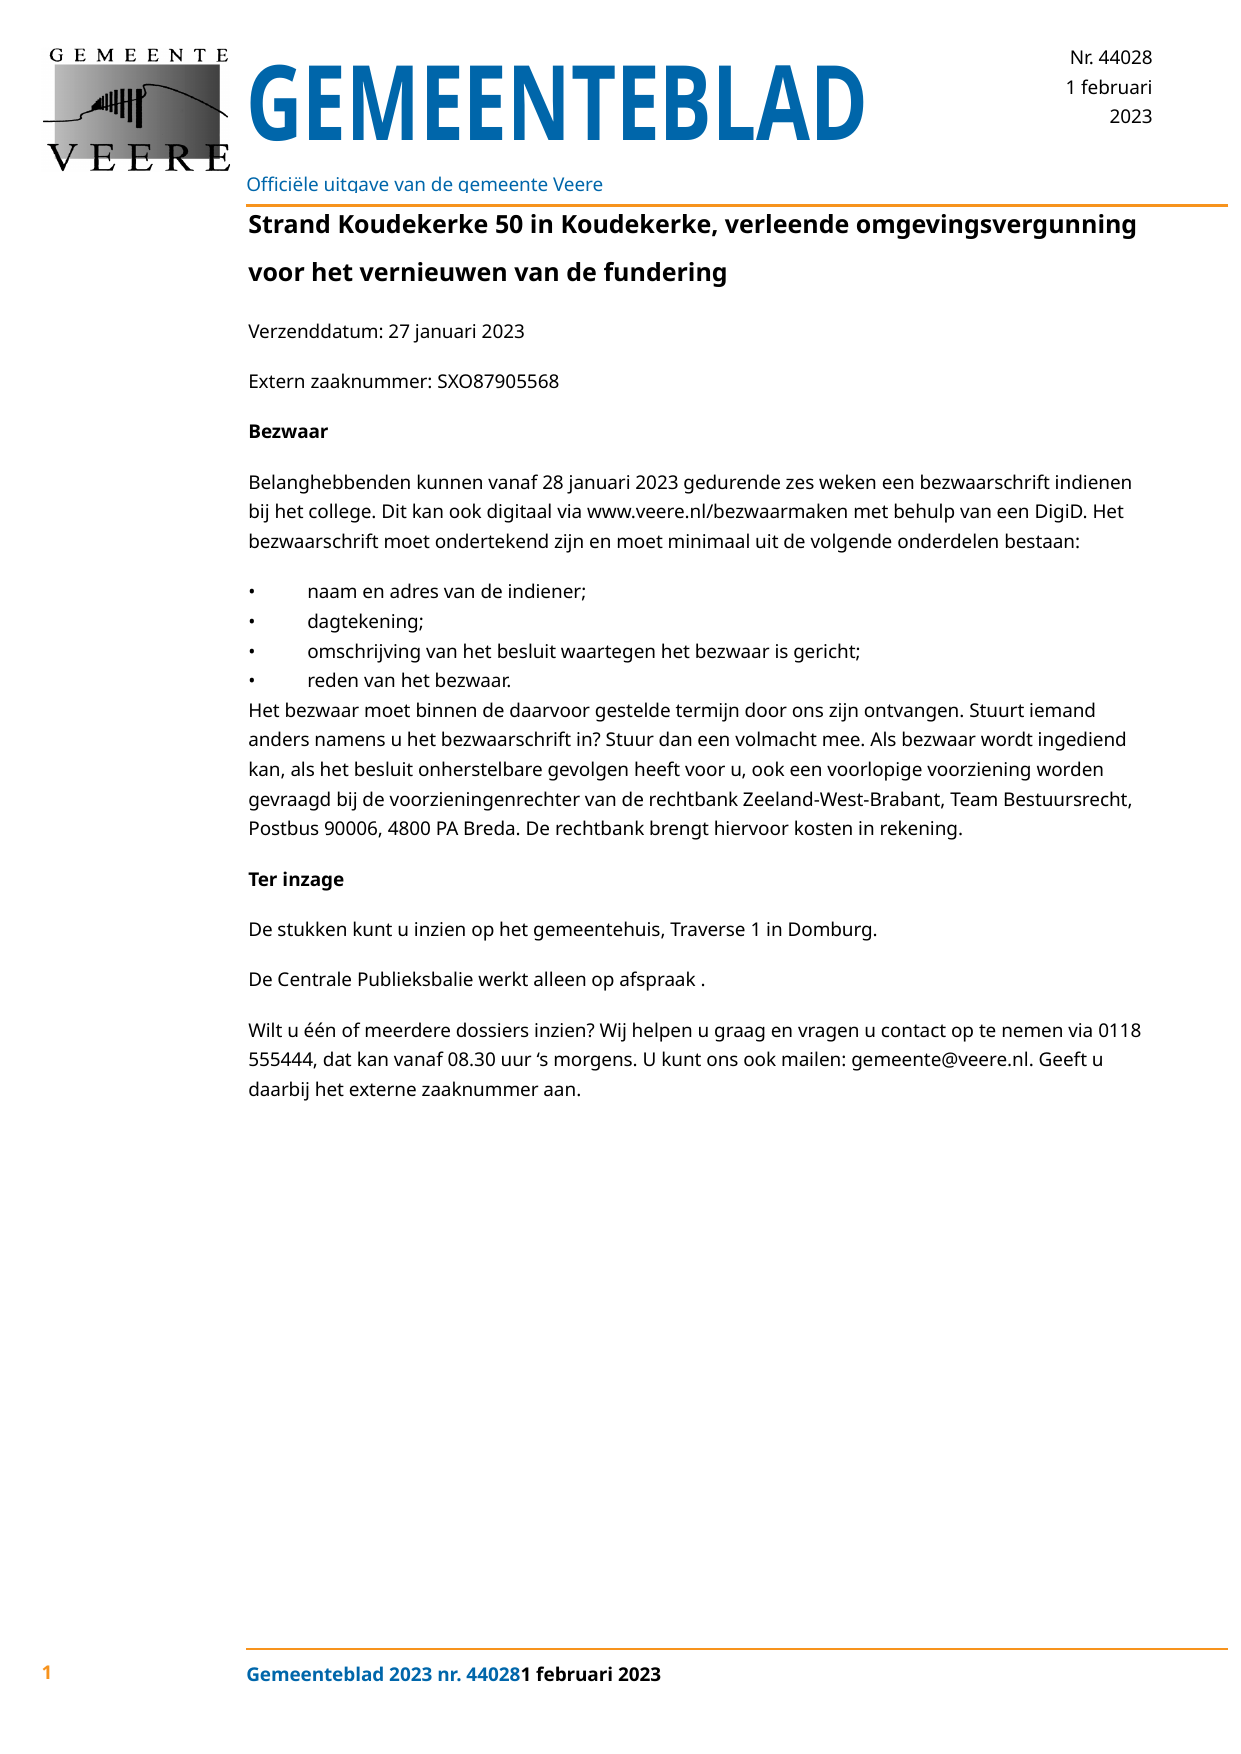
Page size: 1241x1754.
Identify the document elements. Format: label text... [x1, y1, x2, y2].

text De stukken kunt u inzien op het gemeentehuis, Traverse 1 in Domburg. [248, 916, 1152, 942]
text Het bezwaar moet binnen de daarvoor gestelde termijn door ons zijn ontvangen. Stuurt iemand anders namens u het bezwaarschrift in? Stuur dan een volmacht mee. Als bezwaar wordt ingediend kan, als het besluit onherstelbare gevolgen heeft voor u, ook een voorlopige voorziening worden gevraagd bij de voorzieningenrechter van de rechtbank Zeeland-West-Brabant, Team Bestuursrecht, Postbus 90006, 4800 PA Breda. De rechtbank brengt hiervoor kosten in rekening. [248, 697, 1152, 841]
text Verzenddatum: 27 januari 2023 [248, 318, 1152, 344]
picture [41, 47, 231, 172]
text Strand Koudekerke 50 in Koudekerke, verleende omgevingsvergunning voor het vernieuwen van de fundering [248, 207, 1152, 288]
text Extern zaaknummer: SXO87905568 [248, 368, 1152, 394]
text Wilt u één of meerdere dossiers inzien? Wij helpen u graag en vragen u contact op te nemen via 0118 555444, dat kan vanaf 08.30 uur ‘s morgens. U kunt ons ook mailen: gemeente@veere.nl. Geeft u daarbij het externe zaaknummer aan. [248, 1017, 1152, 1102]
list omschrijving van het besluit waartegen het bezwaar is gericht; [248, 638, 1152, 664]
text De Centrale Publieksbalie werkt alleen op afspraak . [248, 967, 1152, 992]
text Bezwaar [248, 419, 1152, 444]
text Belanghebbenden kunnen vanaf 28 januari 2023 gedurende zes weken een bezwaarschrift indienen bij het college. Dit kan ook digitaal via www.veere.nl/bezwaarmaken met behulp van een DigiD. Het bezwaarschrift moet ondertekend zijn en moet minimaal uit de volgende onderdelen bestaan: [248, 469, 1152, 554]
list naam en adres van de indiener; [248, 579, 1152, 604]
list dagtekening; [248, 608, 1152, 634]
text Ter inzage [248, 866, 1152, 892]
list reden van het bezwaar. [248, 667, 1152, 693]
